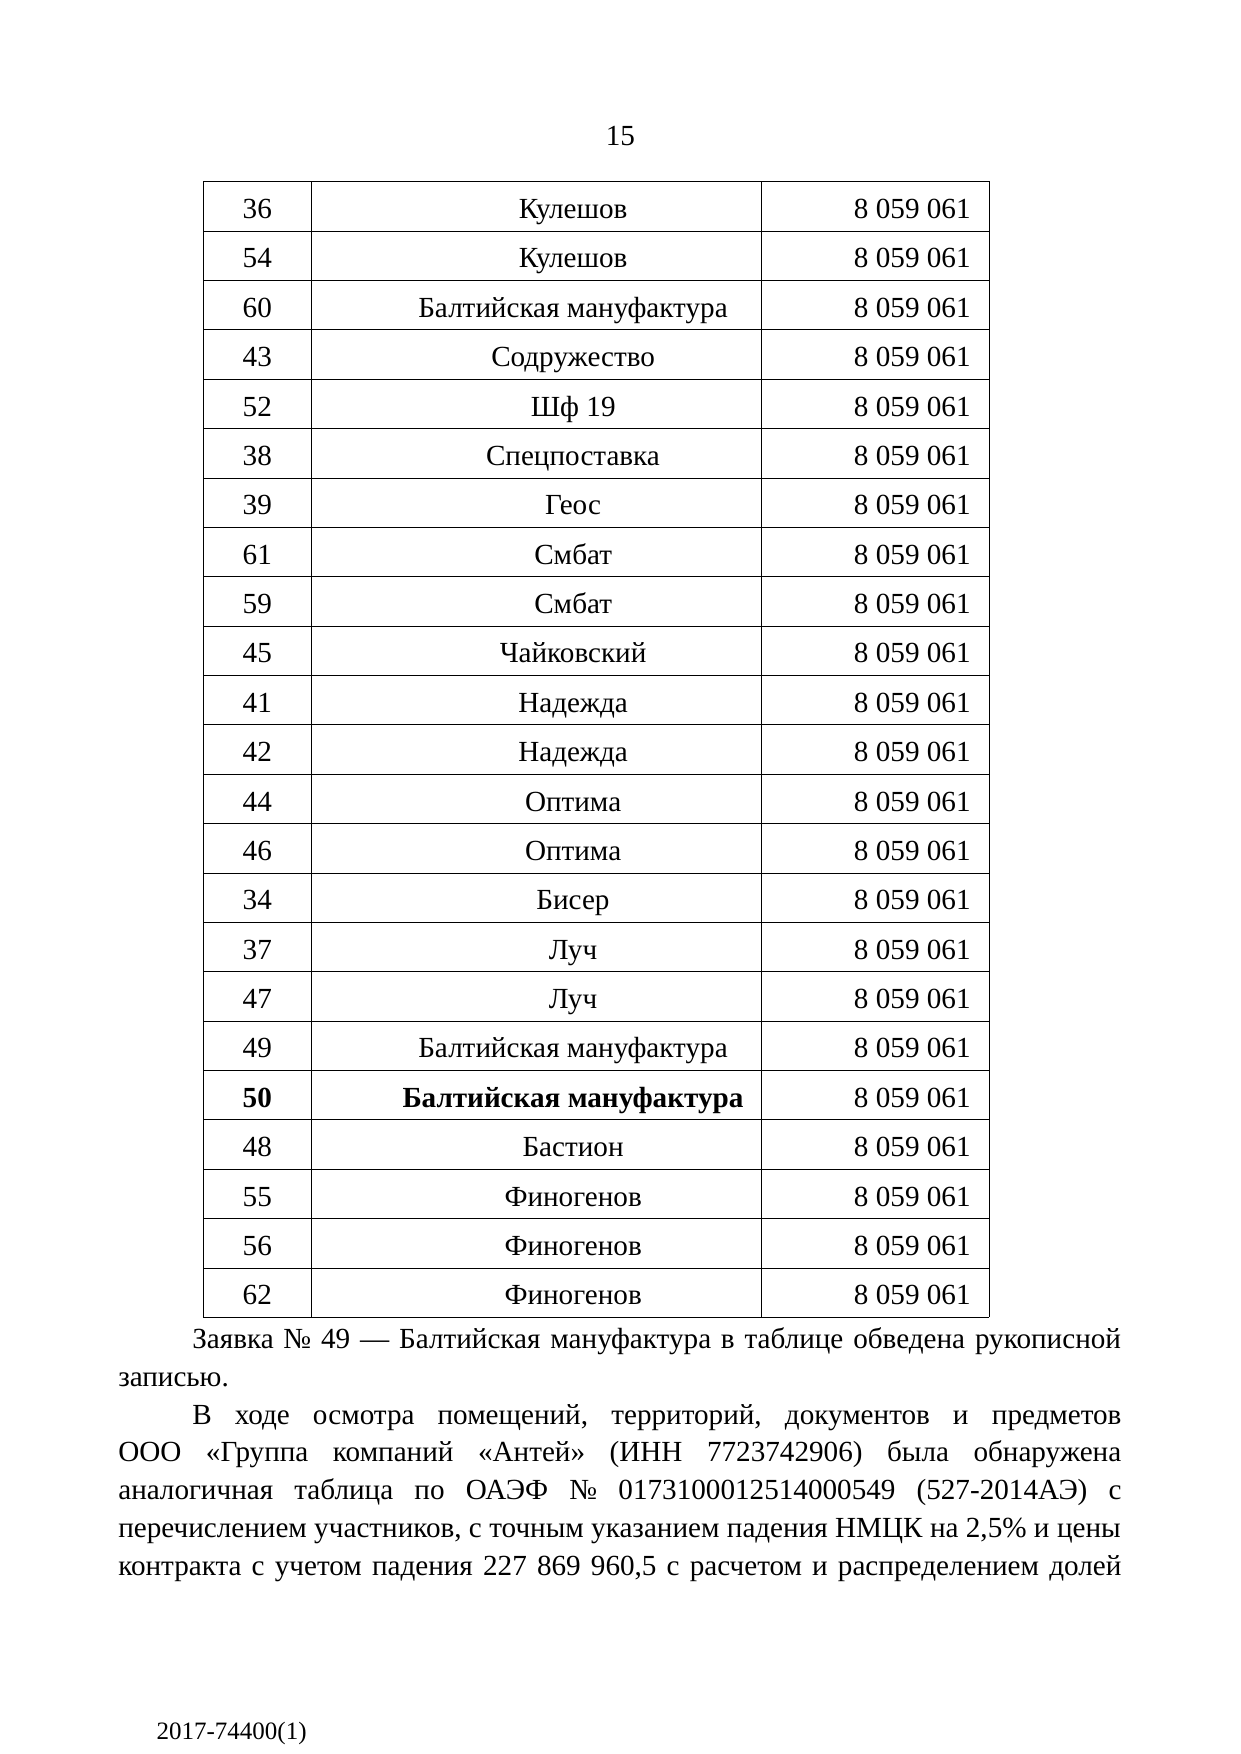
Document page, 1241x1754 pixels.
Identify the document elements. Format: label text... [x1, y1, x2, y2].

table_cell Чайковский [312, 627, 761, 675]
table_cell 38 [204, 429, 311, 477]
table_cell Надежда [312, 725, 761, 774]
table_cell 36 [204, 182, 311, 231]
table_cell 55 [204, 1170, 311, 1218]
text В ходе осмотра помещений, территорий, документов и предметов ООО «Группа компаний «Антей» (ИНН 7723742906) была обнаружена аналогичная таблица по ОАЭФ № 0173100012514000549 (527-2014АЭ) с перечислением участников, с точным указанием падения НМЦК на 2,5% и цены контракта с учетом падения 227 869 960,5 с расчетом и распределением долей [118, 1392, 1122, 1582]
table_cell 59 [204, 577, 311, 626]
table_cell 8 059 061 [762, 1219, 989, 1267]
table_cell 49 [204, 1022, 311, 1070]
table_cell Кулешов [312, 232, 761, 280]
table_cell Балтийская мануфактура [312, 281, 761, 329]
table_cell Надежда [312, 676, 761, 724]
table_cell 47 [204, 972, 311, 1021]
table_cell Луч [312, 923, 761, 971]
table_cell 8 059 061 [762, 1120, 989, 1169]
table_cell Луч [312, 972, 761, 1021]
table_cell 42 [204, 725, 311, 774]
table_cell 48 [204, 1120, 311, 1169]
table_cell 44 [204, 775, 311, 823]
table_cell 8 059 061 [762, 577, 989, 626]
table_cell Оптима [312, 775, 761, 823]
table_cell 8 059 061 [762, 330, 989, 379]
table_cell 45 [204, 627, 311, 675]
table_cell 60 [204, 281, 311, 329]
table_cell 8 059 061 [762, 1022, 989, 1070]
table_cell 8 059 061 [762, 874, 989, 922]
table_cell 8 059 061 [762, 528, 989, 576]
table_cell Оптима [312, 824, 761, 872]
table_cell 46 [204, 824, 311, 872]
table_cell 8 059 061 [762, 182, 989, 231]
table_cell Спецпоставка [312, 429, 761, 477]
table_cell 8 059 061 [762, 923, 989, 971]
table_cell 41 [204, 676, 311, 724]
table_cell 8 059 061 [762, 232, 989, 280]
table_cell Финогенов [312, 1269, 761, 1317]
table_cell Финогенов [312, 1170, 761, 1218]
table_cell Шф 19 [312, 380, 761, 428]
table_cell 54 [204, 232, 311, 280]
table_cell 8 059 061 [762, 479, 989, 527]
table_cell Смбат [312, 528, 761, 576]
table_cell 62 [204, 1269, 311, 1317]
table_cell Финогенов [312, 1219, 761, 1267]
text Заявка № 49 — Балтийская мануфактура в таблице обведена рукописной записью. [118, 1317, 1122, 1392]
table_cell 8 059 061 [762, 775, 989, 823]
table_cell Балтийская мануфактура [312, 1071, 761, 1119]
table_cell 37 [204, 923, 311, 971]
table_cell Смбат [312, 577, 761, 626]
table_cell 50 [204, 1071, 311, 1119]
table_cell 8 059 061 [762, 725, 989, 774]
table_cell 8 059 061 [762, 429, 989, 477]
table_cell 8 059 061 [762, 824, 989, 872]
table_cell 43 [204, 330, 311, 379]
table_cell 8 059 061 [762, 380, 989, 428]
table_cell Кулешов [312, 182, 761, 231]
table_cell Содружество [312, 330, 761, 379]
table_cell 8 059 061 [762, 972, 989, 1021]
table_cell 8 059 061 [762, 1170, 989, 1218]
table_cell 39 [204, 479, 311, 527]
table_cell Бисер [312, 874, 761, 922]
table_cell 61 [204, 528, 311, 576]
table_cell 8 059 061 [762, 676, 989, 724]
table_cell Геос [312, 479, 761, 527]
table_cell Бастион [312, 1120, 761, 1169]
table_cell 34 [204, 874, 311, 922]
table_cell 56 [204, 1219, 311, 1267]
table_cell 8 059 061 [762, 1071, 989, 1119]
table_cell 52 [204, 380, 311, 428]
table_cell 8 059 061 [762, 627, 989, 675]
table_cell 8 059 061 [762, 1269, 989, 1317]
table_cell Балтийская мануфактура [312, 1022, 761, 1070]
table_cell 8 059 061 [762, 281, 989, 329]
